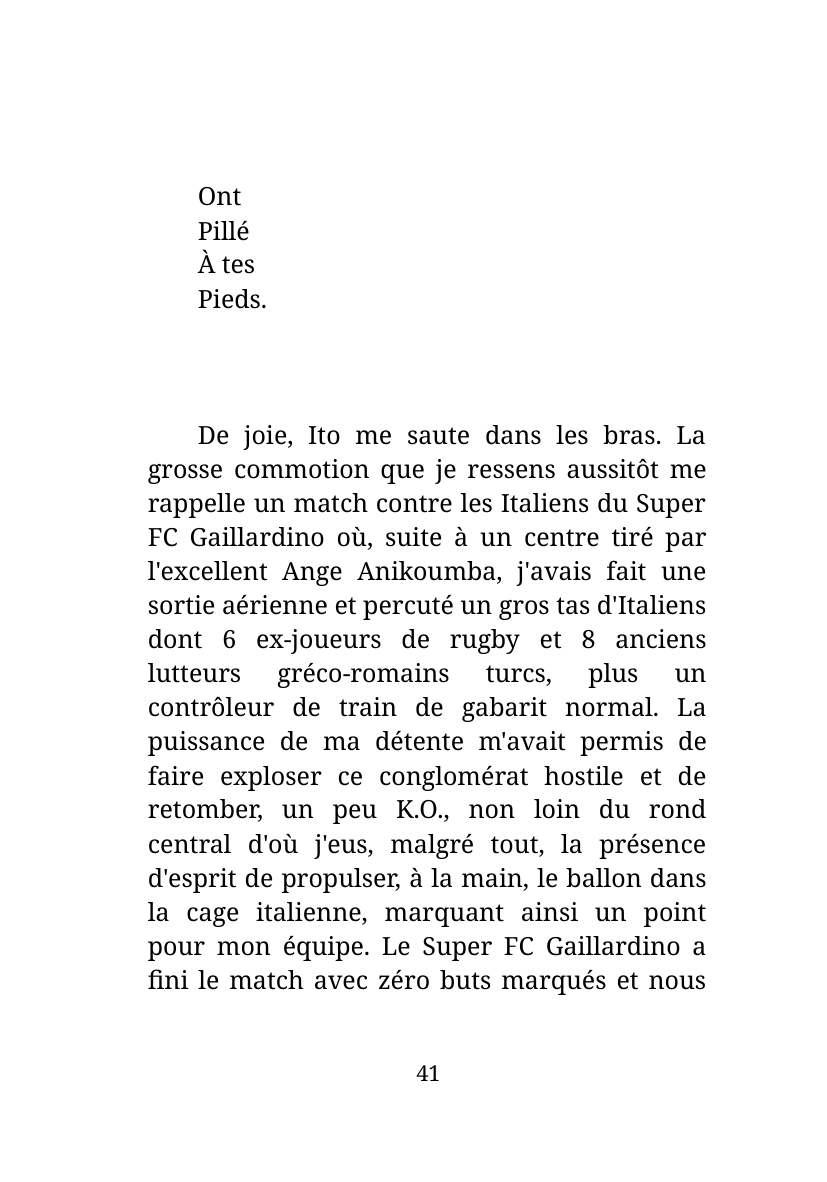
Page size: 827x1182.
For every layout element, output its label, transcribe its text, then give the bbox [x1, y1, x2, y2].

text À tes [148, 247, 707, 281]
text Pillé [148, 213, 707, 247]
text De joie, Ito me saute dans les bras. La grosse commotion que je ressens aussitôt me rappelle un match contre les Italiens du Super FC Gaillardino où, suite à un centre tiré par l'excellent Ange Anikoumba, j'avais fait une sortie aérienne et percuté un gros tas d'Italiens dont 6 ex-joueurs de rugby et 8 anciens lutteurs gréco-romains turcs, plus un contrôleur de train de gabarit normal. La puissance de ma détente m'avait permis de faire exploser ce conglomérat hostile et de retomber, un peu K.O., non loin du rond central d'où j'eus, malgré tout, la présence d'esprit de propulser, à la main, le ballon dans la cage italienne, marquant ainsi un point pour mon équipe. Le Super FC Gaillardino a fini le match avec zéro buts marqués et nous [148, 417, 707, 997]
text Ont [148, 179, 707, 213]
text Pieds. [148, 281, 707, 315]
